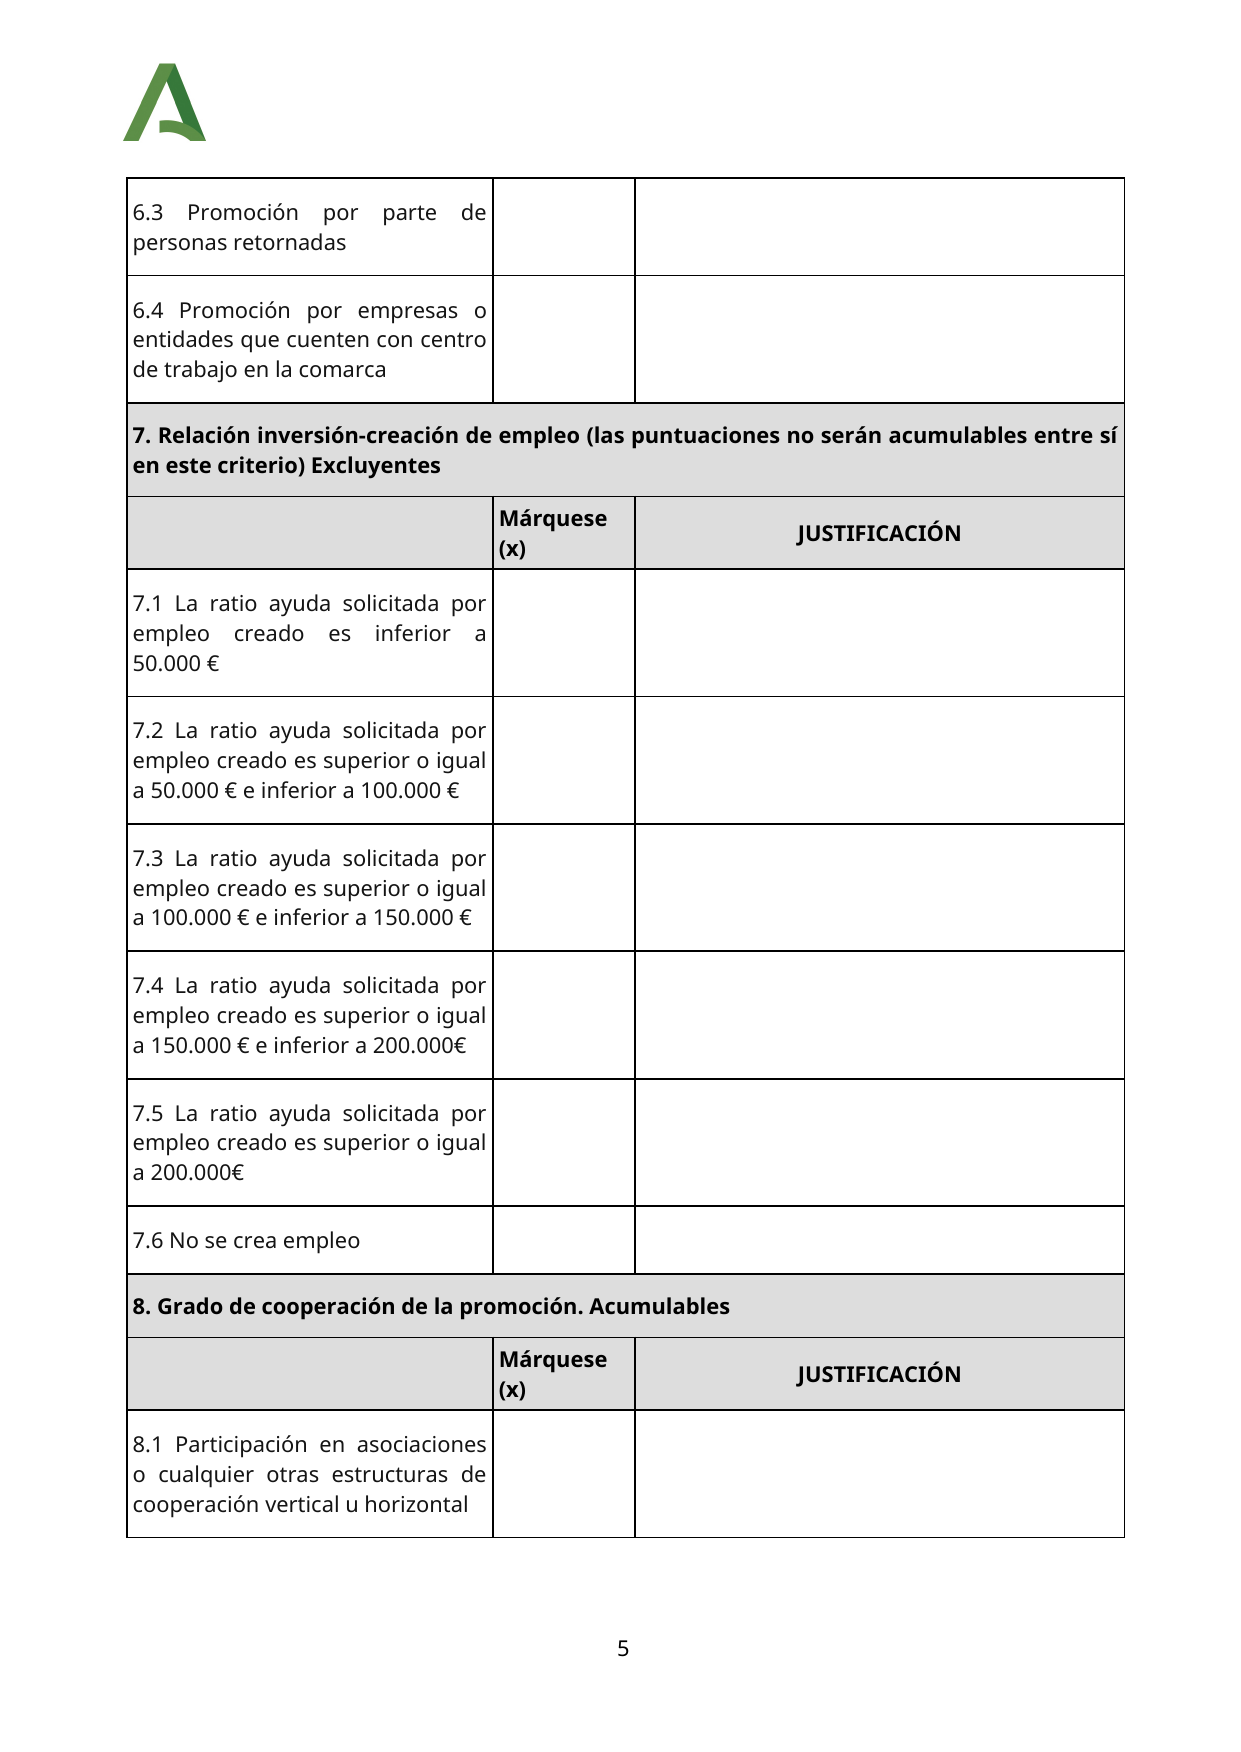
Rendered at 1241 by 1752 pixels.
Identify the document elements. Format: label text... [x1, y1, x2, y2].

table_cell [636, 276, 1124, 402]
table_cell JUSTIFICACIÓN [636, 497, 1124, 568]
table_cell 7.2 La ratio ayuda solicitada por empleo creado es superior o igual a 50.000 € e inferior a 100.000 € [128, 697, 492, 823]
table_cell [494, 697, 634, 823]
table_cell [494, 825, 634, 950]
table_cell [636, 1411, 1124, 1537]
table_cell 7.6 No se crea empleo [128, 1207, 492, 1273]
table_cell [494, 1080, 634, 1205]
table_cell 7.1 La ratio ayuda solicitada por empleo creado es inferior a 50.000 € [128, 570, 492, 696]
table_cell 8.1 Participación en asociaciones o cualquier otras estructuras de cooperación vertical u horizontal [128, 1411, 492, 1537]
table_cell 7. Relación inversión-creación de empleo (las puntuaciones no serán acumulables entre sí en este criterio) Excluyentes [128, 404, 1124, 496]
table_cell Márquese (x) [494, 1338, 634, 1409]
picture [118, 59, 211, 146]
table_cell [636, 825, 1124, 950]
table_cell [494, 952, 634, 1078]
table_cell [494, 1411, 634, 1537]
table_cell [636, 1207, 1124, 1273]
table_cell 7.5 La ratio ayuda solicitada por empleo creado es superior o igual a 200.000€ [128, 1080, 492, 1205]
table_cell JUSTIFICACIÓN [636, 1338, 1124, 1409]
table_cell 8. Grado de cooperación de la promoción. Acumulables [128, 1275, 1124, 1337]
table_cell [636, 1080, 1124, 1205]
table_cell 7.4 La ratio ayuda solicitada por empleo creado es superior o igual a 150.000 € e inferior a 200.000€ [128, 952, 492, 1078]
table_cell [636, 570, 1124, 696]
table_cell [128, 497, 492, 568]
table_cell [636, 952, 1124, 1078]
table_cell [494, 179, 634, 275]
table_cell Márquese (x) [494, 497, 634, 568]
table_cell 6.4 Promoción por empresas o entidades que cuenten con centro de trabajo en la comarca [128, 276, 492, 402]
table_cell [494, 276, 634, 402]
table_cell 6.3 Promoción por parte de personas retornadas [128, 179, 492, 275]
table_cell [494, 1207, 634, 1273]
table_cell [128, 1338, 492, 1409]
table_cell [636, 179, 1124, 275]
table_cell 7.3 La ratio ayuda solicitada por empleo creado es superior o igual a 100.000 € e inferior a 150.000 € [128, 825, 492, 950]
table_cell [494, 570, 634, 696]
table_cell [636, 697, 1124, 823]
